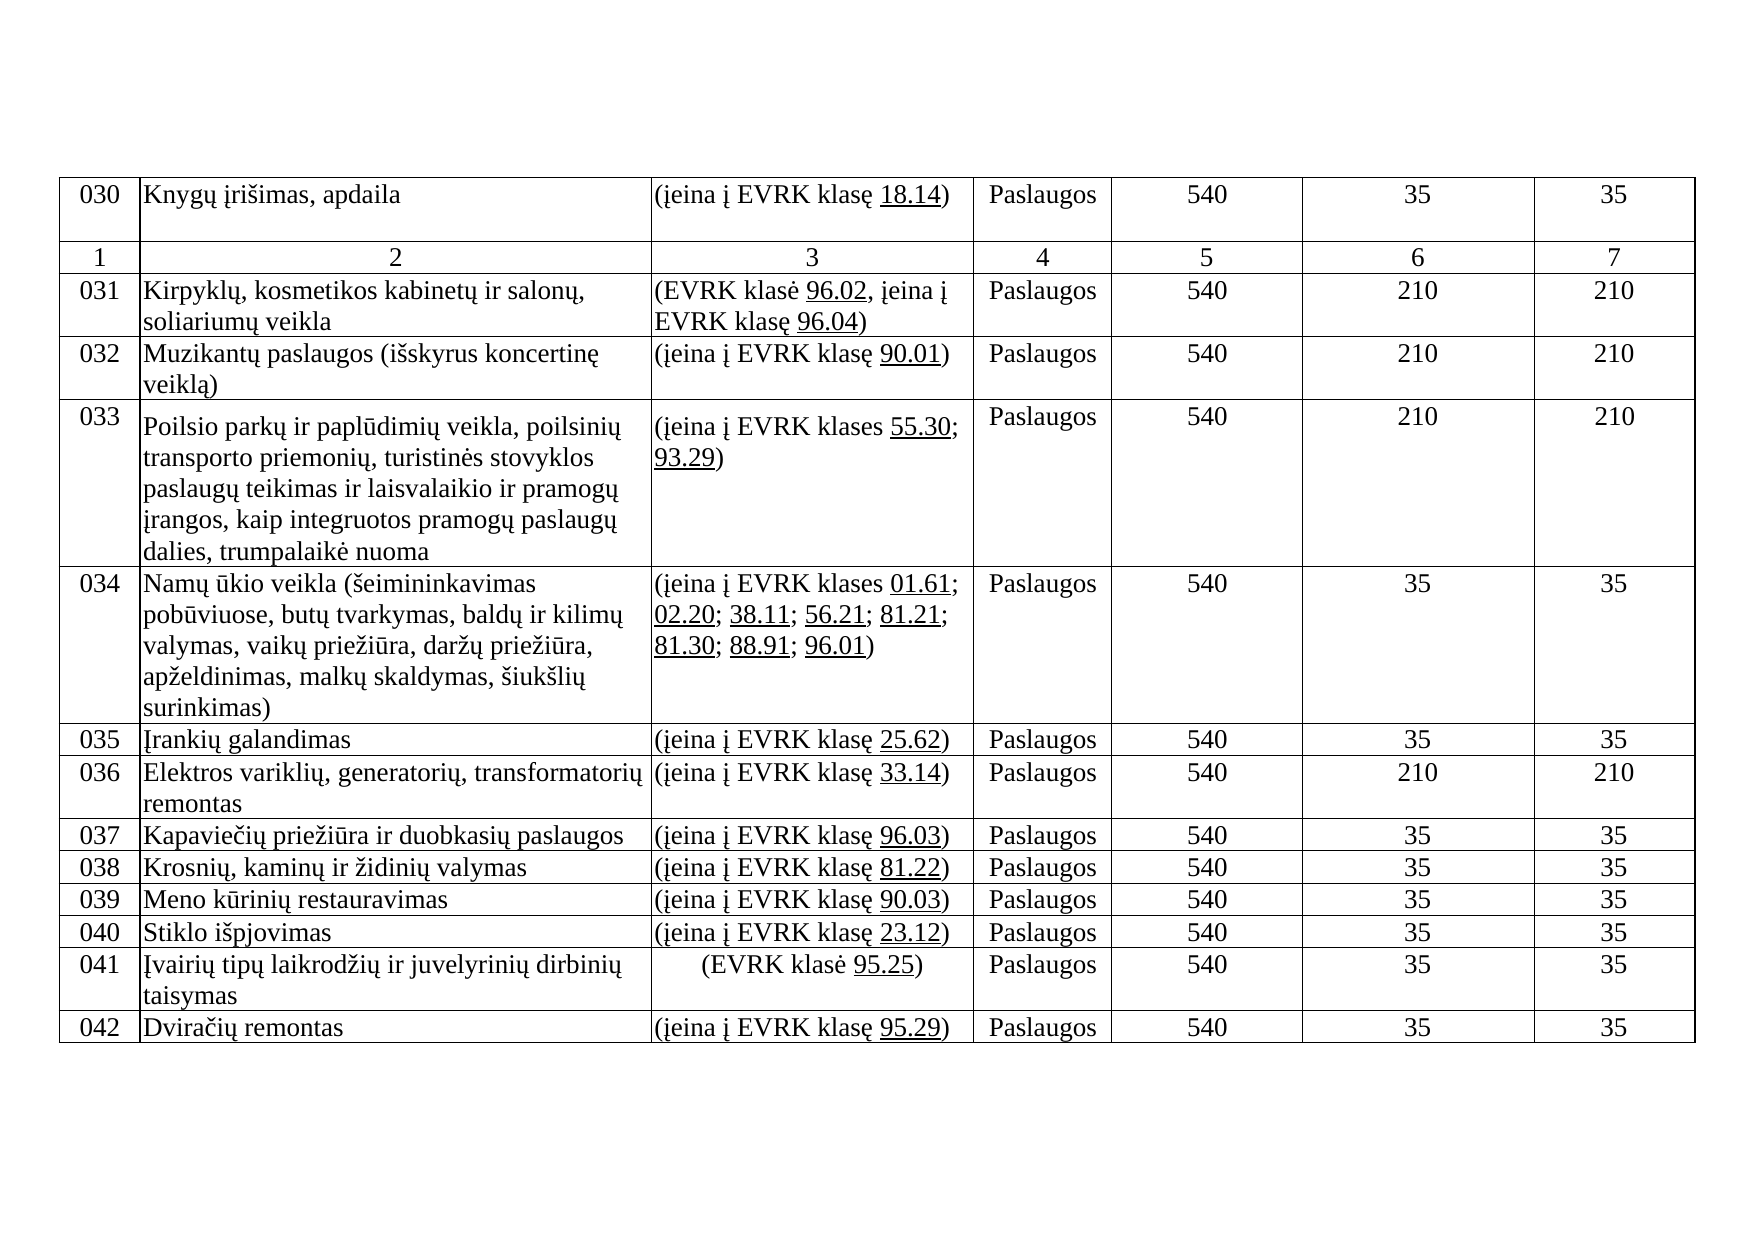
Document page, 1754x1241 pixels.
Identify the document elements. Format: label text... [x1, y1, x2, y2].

table_cell 540 [1112, 178, 1302, 241]
table_cell Kapaviečių priežiūra ir duobkasių paslaugos [141, 819, 651, 850]
table_cell 3 [652, 242, 973, 273]
table_cell 35 [1535, 1011, 1694, 1042]
table_cell 35 [1535, 567, 1694, 722]
table_cell (įeina į EVRK klasę 90.03) [652, 884, 973, 914]
table_cell Paslaugos [974, 567, 1111, 722]
table_cell 35 [1535, 948, 1694, 1010]
table_cell 210 [1303, 337, 1534, 399]
table_cell 036 [60, 756, 139, 818]
table_cell Meno kūrinių restauravimas [141, 884, 651, 914]
table_cell 540 [1112, 337, 1302, 399]
table_cell 35 [1535, 178, 1694, 241]
table_cell Krosnių, kaminų ir židinių valymas [141, 851, 651, 882]
table_cell (įeina į EVRK klasę 33.14) [652, 756, 973, 818]
table_cell (įeina į EVRK klasę 23.12) [652, 916, 973, 947]
table_cell 032 [60, 337, 139, 399]
table_cell Paslaugos [974, 819, 1111, 850]
table_cell 210 [1535, 400, 1694, 566]
table_cell Paslaugos [974, 756, 1111, 818]
table_cell 540 [1112, 400, 1302, 566]
table_cell 35 [1303, 819, 1534, 850]
table_cell Paslaugos [974, 724, 1111, 755]
table_cell (įeina į EVRK klases 55.30; 93.29) [652, 400, 973, 566]
table_cell 033 [60, 400, 139, 566]
table_cell 210 [1303, 756, 1534, 818]
table_cell Paslaugos [974, 400, 1111, 566]
table_cell 35 [1535, 724, 1694, 755]
table_cell Įrankių galandimas [141, 724, 651, 755]
table_cell 7 [1535, 242, 1694, 273]
table_cell (įeina į EVRK klasę 81.22) [652, 851, 973, 882]
table_cell 210 [1303, 274, 1534, 336]
table_cell 540 [1112, 916, 1302, 947]
table_cell 540 [1112, 756, 1302, 818]
table_cell 6 [1303, 242, 1534, 273]
table_cell 540 [1112, 884, 1302, 914]
table_cell 540 [1112, 948, 1302, 1010]
table_cell 038 [60, 851, 139, 882]
table_cell Paslaugos [974, 274, 1111, 336]
table_cell Paslaugos [974, 884, 1111, 914]
table_cell Paslaugos [974, 1011, 1111, 1042]
table_cell 540 [1112, 724, 1302, 755]
table_cell 037 [60, 819, 139, 850]
table_cell 210 [1535, 337, 1694, 399]
table_cell 540 [1112, 851, 1302, 882]
table_cell Elektros variklių, generatorių, transformatorių remontas [141, 756, 651, 818]
table_cell 031 [60, 274, 139, 336]
table_cell (įeina į EVRK klases 01.61; 02.20; 38.11; 56.21; 81.21; 81.30; 88.91; 96.01) [652, 567, 973, 722]
table_cell 35 [1303, 851, 1534, 882]
table_cell 2 [141, 242, 651, 273]
table_cell (EVRK klasė 96.02, įeina į EVRK klasę 96.04) [652, 274, 973, 336]
table_cell 35 [1303, 884, 1534, 914]
table_cell 034 [60, 567, 139, 722]
table_cell 1 [60, 242, 139, 273]
table_cell (įeina į EVRK klasę 90.01) [652, 337, 973, 399]
table_cell 35 [1535, 916, 1694, 947]
table_cell (įeina į EVRK klasę 96.03) [652, 819, 973, 850]
table_cell Dviračių remontas [141, 1011, 651, 1042]
table_cell Paslaugos [974, 178, 1111, 241]
table_cell 540 [1112, 567, 1302, 722]
table_cell (įeina į EVRK klasę 18.14) [652, 178, 973, 241]
table_cell 35 [1303, 567, 1534, 722]
table_cell (EVRK klasė 95.25) [652, 948, 973, 1010]
table_cell Poilsio parkų ir paplūdimių veikla, poilsinių transporto priemonių, turistinės stovyklos paslaugų teikimas ir laisvalaikio ir pramogų įrangos, kaip integruotos pramogų paslaugų dalies, trumpalaikė nuoma [141, 400, 651, 566]
table_cell 4 [974, 242, 1111, 273]
table_cell Kirpyklų, kosmetikos kabinetų ir salonų, soliariumų veikla [141, 274, 651, 336]
table_cell 35 [1303, 948, 1534, 1010]
table_cell 35 [1535, 884, 1694, 914]
table_cell 35 [1303, 916, 1534, 947]
table_cell Muzikantų paslaugos (išskyrus koncertinę veiklą) [141, 337, 651, 399]
table_cell 039 [60, 884, 139, 914]
table_cell 035 [60, 724, 139, 755]
table_cell Knygų įrišimas, apdaila [141, 178, 651, 241]
table_cell (įeina į EVRK klasę 95.29) [652, 1011, 973, 1042]
table_cell Įvairių tipų laikrodžių ir juvelyrinių dirbinių taisymas [141, 948, 651, 1010]
table_cell 040 [60, 916, 139, 947]
table_cell (įeina į EVRK klasę 25.62) [652, 724, 973, 755]
table_cell 210 [1535, 756, 1694, 818]
table_cell 540 [1112, 1011, 1302, 1042]
table_cell Paslaugos [974, 851, 1111, 882]
table_cell Paslaugos [974, 948, 1111, 1010]
table_cell Namų ūkio veikla (šeimininkavimas pobūviuose, butų tvarkymas, baldų ir kilimų valymas, vaikų priežiūra, daržų priežiūra, apželdinimas, malkų skaldymas, šiukšlių surinkimas) [141, 567, 651, 722]
table_cell 35 [1303, 178, 1534, 241]
table_cell Paslaugos [974, 337, 1111, 399]
table_cell Paslaugos [974, 916, 1111, 947]
table_cell 540 [1112, 274, 1302, 336]
table_cell 5 [1112, 242, 1302, 273]
table_cell 35 [1303, 724, 1534, 755]
table_cell 041 [60, 948, 139, 1010]
table_cell 35 [1535, 851, 1694, 882]
table_cell 042 [60, 1011, 139, 1042]
table_cell 35 [1535, 819, 1694, 850]
table_cell 540 [1112, 819, 1302, 850]
table_cell 030 [60, 178, 139, 241]
table_cell 35 [1303, 1011, 1534, 1042]
table_cell 210 [1535, 274, 1694, 336]
table_cell 210 [1303, 400, 1534, 566]
table_cell Stiklo išpjovimas [141, 916, 651, 947]
